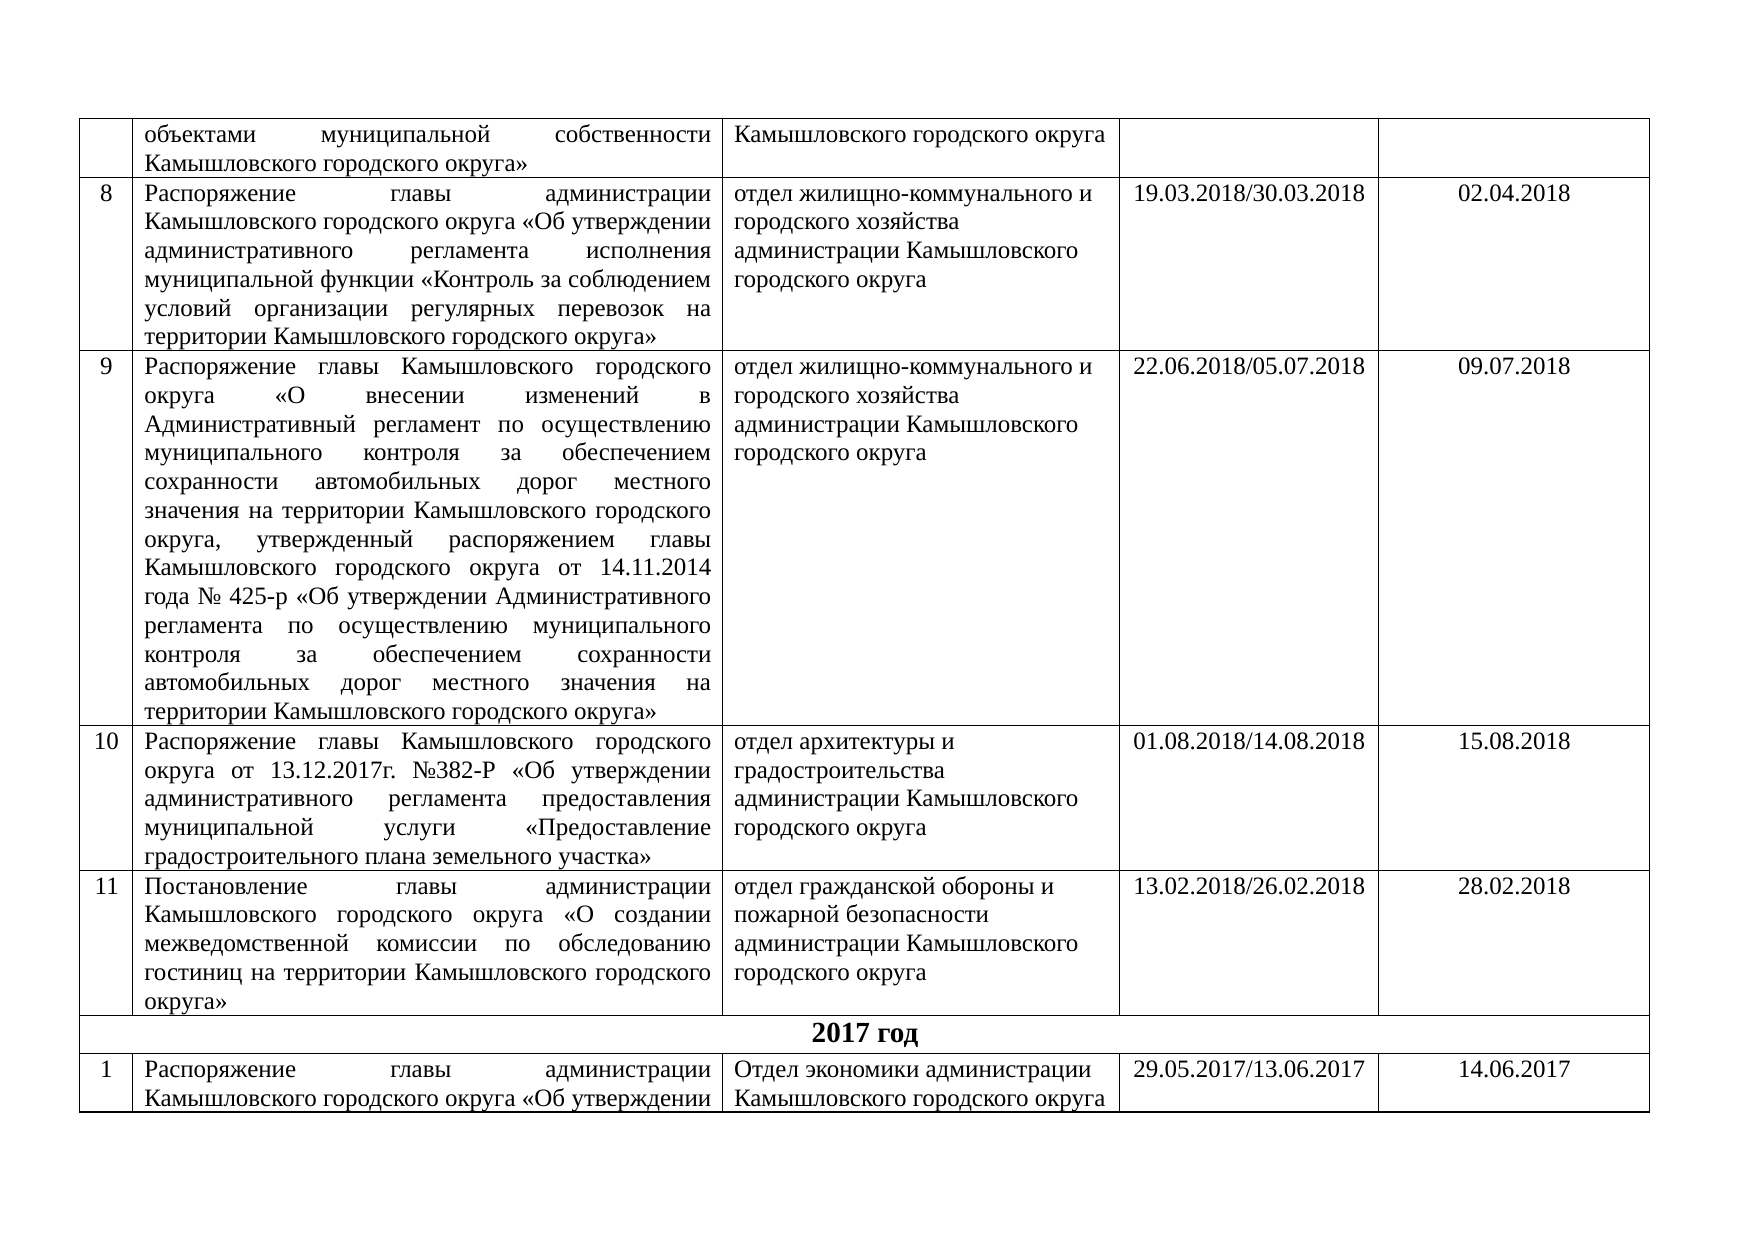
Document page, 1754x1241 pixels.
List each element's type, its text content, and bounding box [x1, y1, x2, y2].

table_cell отдел гражданской обороны и пожарной безопасности администрации Камышловского городского округа [723, 871, 1119, 1014]
table_cell Распоряжение главы Камышловского городского округа «О внесении изменений в Административный регламент по осуществлению муниципального контроля за обеспечением сохранности автомобильных дорог местного значения на территории Камышловского городского округа, утвержденный распоряжением главы Камышловского городского округа от 14.11.2014 года № 425-р «Об утверждении Административного регламента по осуществлению муниципального контроля за обеспечением сохранности автомобильных дорог местного значения на территории Камышловского городского округа» [133, 351, 722, 725]
table_cell 2017 год [80, 1016, 1649, 1053]
table_cell 15.08.2018 [1379, 726, 1649, 870]
table_cell 13.02.2018/26.02.2018 [1120, 871, 1378, 1014]
table_cell Камышловского городского округа [723, 119, 1119, 177]
table_cell 8 [80, 178, 132, 350]
table_cell [1379, 119, 1649, 177]
table_cell 1 [80, 1054, 132, 1111]
table_cell 10 [80, 726, 132, 870]
table_cell [80, 119, 132, 177]
table_cell отдел жилищно-коммунального и городского хозяйства администрации Камышловского городского округа [723, 351, 1119, 725]
table_cell 14.06.2017 [1379, 1054, 1649, 1111]
table_cell 28.02.2018 [1379, 871, 1649, 1014]
table_cell отдел жилищно-коммунального и городского хозяйства администрации Камышловского городского округа [723, 178, 1119, 350]
table_cell 22.06.2018/05.07.2018 [1120, 351, 1378, 725]
table_cell 19.03.2018/30.03.2018 [1120, 178, 1378, 350]
table_cell 09.07.2018 [1379, 351, 1649, 725]
table_cell Распоряжение главы Камышловского городского округа от 13.12.2017г. №382-Р «Об утверждении административного регламента предоставления муниципальной услуги «Предоставление градостроительного плана земельного участка» [133, 726, 722, 870]
table_cell Постановление главы администрации Камышловского городского округа «О создании межведомственной комиссии по обследованию гостиниц на территории Камышловского городского округа» [133, 871, 722, 1014]
table_cell 9 [80, 351, 132, 725]
table_cell Распоряжение главы администрации Камышловского городского округа «Об утверждении административного регламента исполнения муниципальной функции «Контроль за соблюдением условий организации регулярных перевозок на территории Камышловского городского округа» [133, 178, 722, 350]
table_cell 02.04.2018 [1379, 178, 1649, 350]
table_cell 11 [80, 871, 132, 1014]
table_cell 01.08.2018/14.08.2018 [1120, 726, 1378, 870]
table_cell 29.05.2017/13.06.2017 [1120, 1054, 1378, 1111]
table_cell отдел архитектуры и градостроительства администрации Камышловского городского округа [723, 726, 1119, 870]
table_cell Отдел экономики администрации Камышловского городского округа [723, 1054, 1119, 1111]
table_cell объектами муниципальной собственности Камышловского городского округа» [133, 119, 722, 177]
table_cell [1120, 119, 1378, 177]
table_cell Распоряжение главы администрации Камышловского городского округа «Об утверждении [133, 1054, 722, 1111]
